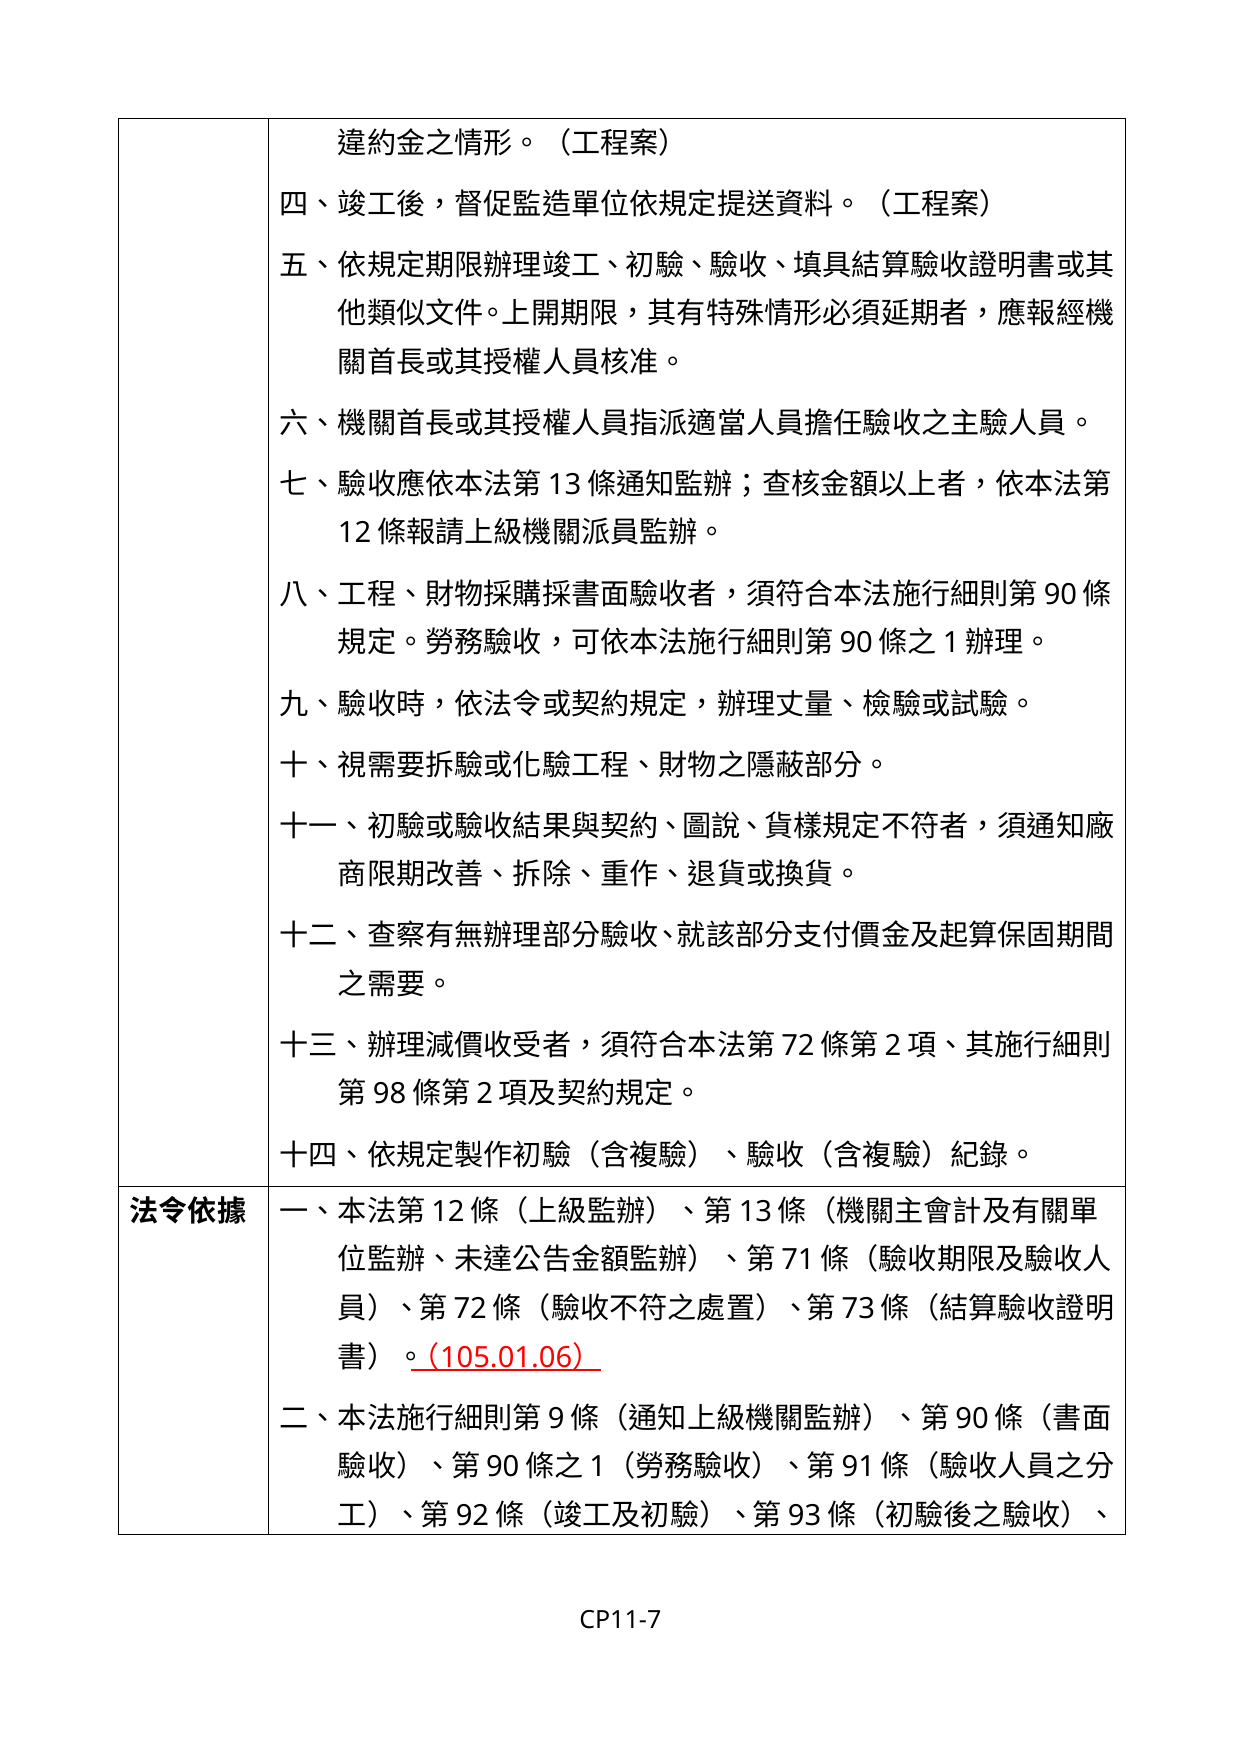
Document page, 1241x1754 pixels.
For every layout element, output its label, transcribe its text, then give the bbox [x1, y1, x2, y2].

table_cell 法令依據 [119, 1187, 268, 1534]
table_cell [119, 119, 268, 1186]
table_cell 有契約變更事實者，確認已完成契約變更程序（詳本府採購規範第24點）。 廠商依規定報竣工。（工程案） 機關依規定確定竣工，並注意廠商無虛報竣工，以規避逾期違約金之情形。（工程案） 竣工後，督促監造單位依規定提送資料。（工程案） 依規定期限辦理竣工、初驗、驗收、填具結算驗收證明書或其他類似文件。上開期限，其有特殊情形必須延期者，應報經機關首長或其授權人員核准。 機關首長或其授權人員指派適當人員擔任驗收之主驗人員。 驗收應依本法第13條通知監辦；查核金額以上者，依本法第12條報請上級機關派員監辦。 工程、財物採購採書面驗收者，須符合本法施行細則第90條規定。勞務驗收，可依本法施行細則第90條之1辦理。 驗收時，依法令或契約規定，辦理丈量、檢驗或試驗。 視需要拆驗或化驗工程、財物之隱蔽部分。 初驗或驗收結果與契約、圖說、貨樣規定不符者，須通知廠商限期改善、拆除、重作、退貨或換貨。 查察有無辦理部分驗收、就該部分支付價金及起算保固期間之需要。 辦理減價收受者，須符合本法第72條第2項、其施行細則第98條第2項及契約規定。 依規定製作初驗（含複驗）、驗收（含複驗）紀錄。 [269, 119, 1125, 1186]
table_cell 本法第12條（上級監辦）、第13條（機關主會計及有關單位監辦、未達公告金額監辦）、第71條（驗收期限及驗收人員）、第72條（驗收不符之處置）、第73條（結算驗收證明書）。（105.01.06） 本法施行細則第9條（通知上級機關監辦）、第90條（書面驗收）、第90條之1（勞務驗收）、第91條（驗收人員之分工）、第92條（竣工及初驗）、第93條（初驗後之驗收）、 [269, 1187, 1125, 1534]
